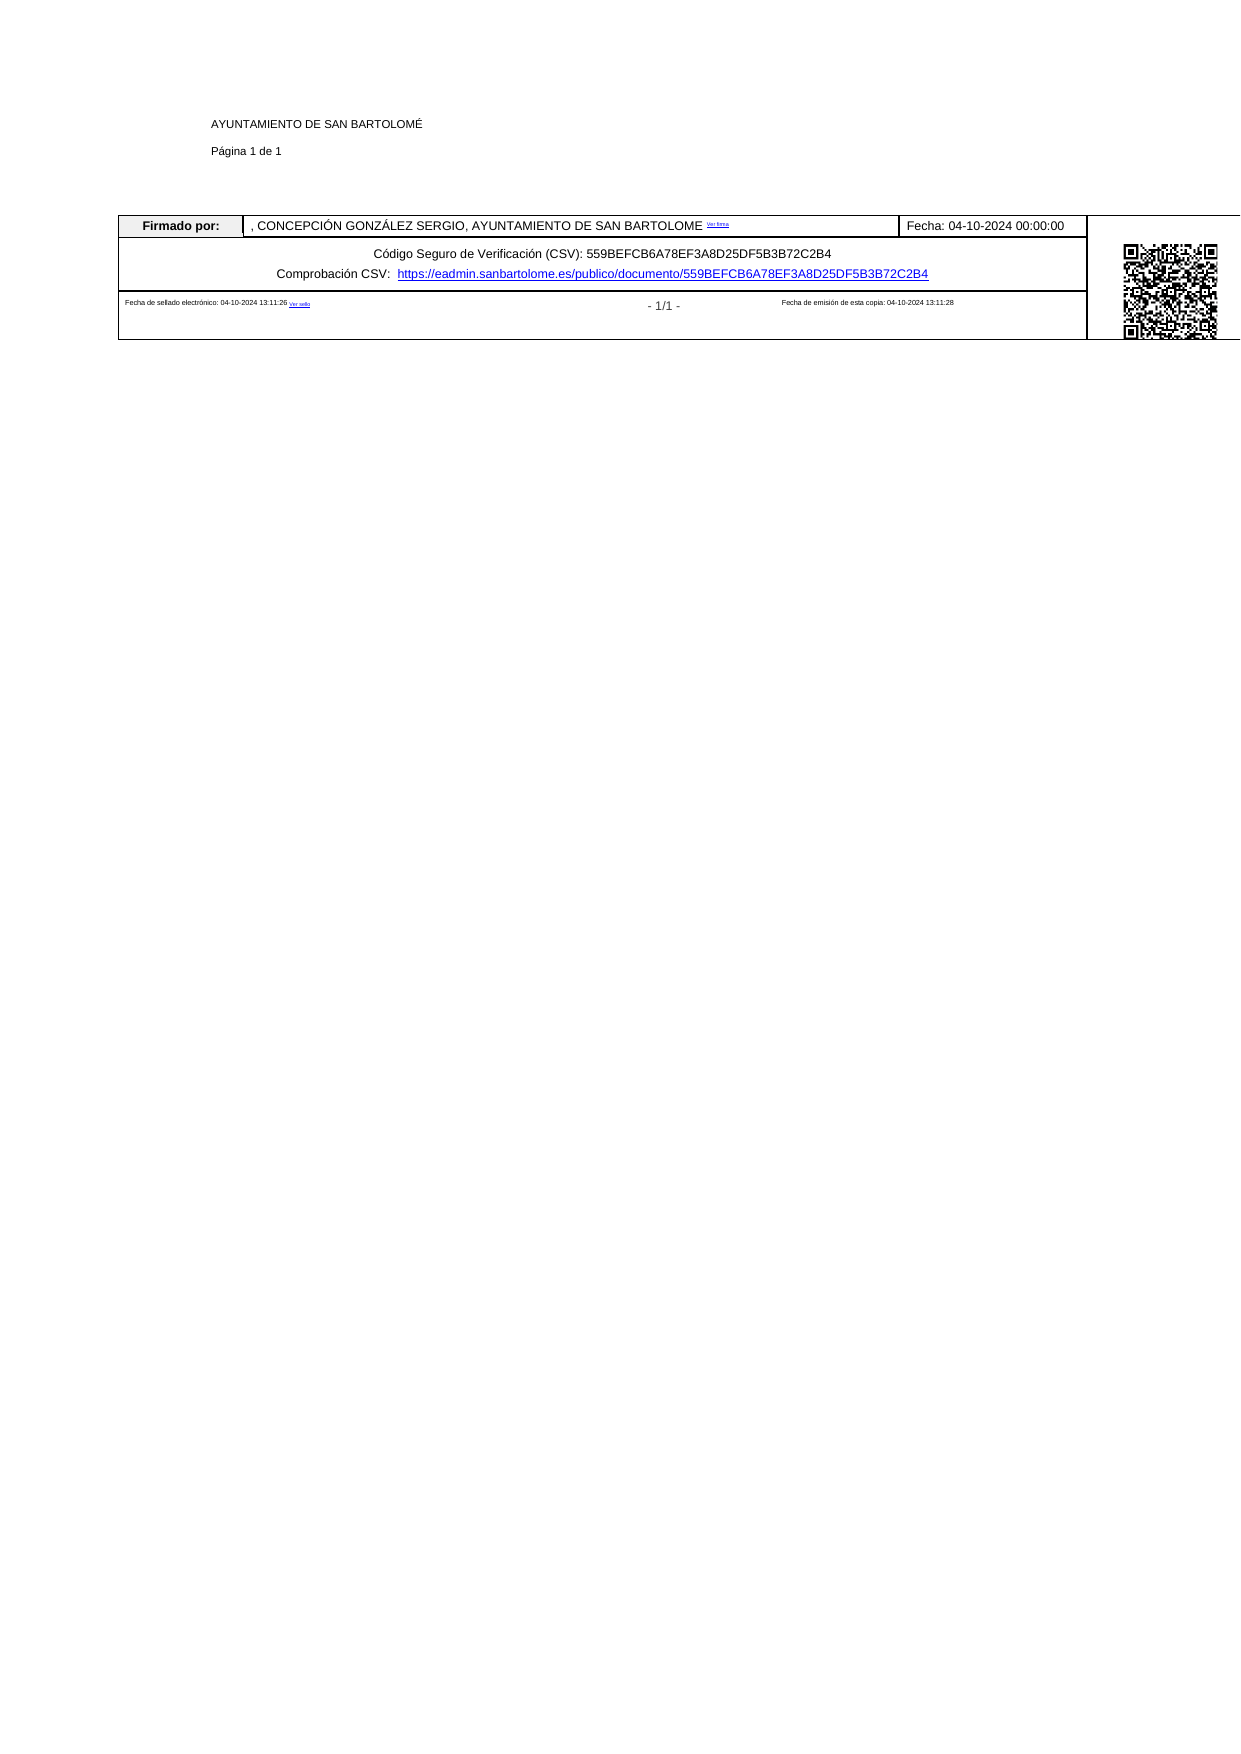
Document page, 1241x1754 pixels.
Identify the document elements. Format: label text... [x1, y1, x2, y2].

table_cell Código Seguro de Verificación (CSV): 559BEFCB6A78EF3A8D25DF5B3B72C2B4 Comprobación CSV: https://eadmin.sanbartolome.es/publico/documento/559BEFCB6A78EF3A8D25DF5B3B72C2B4 [119, 238, 1086, 290]
table_cell Fecha de sellado electrónico: 04-10-2024 13:11:26 Ver sello - 1/1 - Fecha de emisión de esta copia: 04-10-2024 13:11:28 [119, 292, 1086, 339]
table_header Fecha: 04-10-2024 00:00:00 [900, 216, 1086, 236]
table_header , CONCEPCIÓN GONZÁLEZ SERGIO, AYUNTAMIENTO DE SAN BARTOLOME Ver firma [244, 216, 898, 236]
table_header Firmado por: [119, 216, 242, 233]
text AYUNTAMIENTO DE SAN BARTOLOMÉ Página 1 de 1 [211, 118, 1122, 158]
table_header [1088, 216, 1240, 339]
